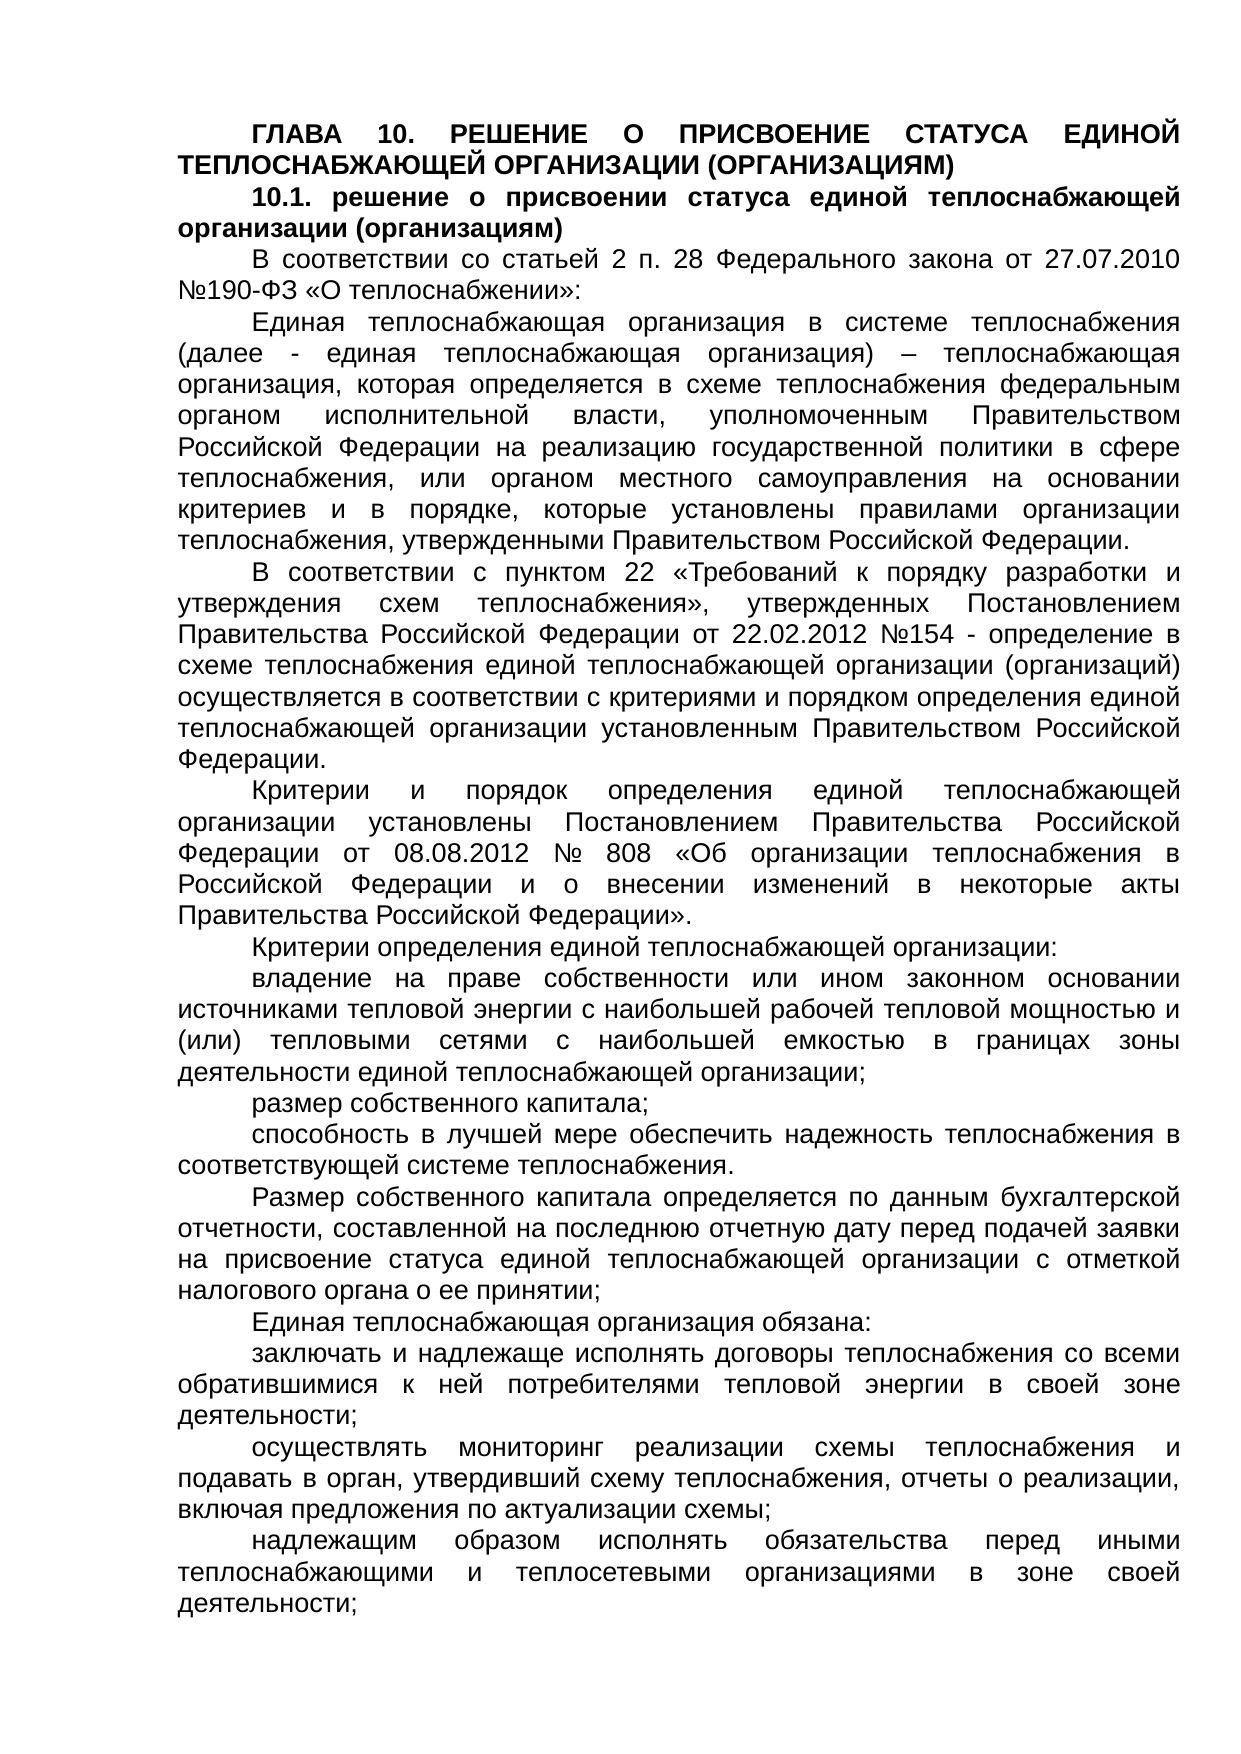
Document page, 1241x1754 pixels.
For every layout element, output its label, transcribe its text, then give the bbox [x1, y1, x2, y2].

text В соответствии со статьей 2 п. 28 Федерального закона от 27.07.2010 №190-ФЗ «О теплоснабжении»: [177, 243, 1181, 306]
text Критерии определения единой теплоснабжающей организации: [177, 931, 1181, 962]
list осуществлять мониторинг реализации схемы теплоснабжения и подавать в орган, утвердивший схему теплоснабжения, отчеты о реализации, включая предложения по актуализации схемы; [177, 1431, 1181, 1524]
list владение на праве собственности или ином законном основании источниками тепловой энергии с наибольшей рабочей тепловой мощностью и (или) тепловыми сетями с наибольшей емкостью в границах зоны деятельности единой теплоснабжающей организации; [177, 962, 1181, 1087]
text Критерии и порядок определения единой теплоснабжающей организации установлены Постановлением Правительства Российской Федерации от 08.08.2012 № 808 «Об организации теплоснабжения в Российской Федерации и о внесении изменений в некоторые акты Правительства Российской Федерации». [177, 774, 1181, 931]
text Единая теплоснабжающая организация обязана: [177, 1306, 1181, 1337]
list способность в лучшей мере обеспечить надежность теплоснабжения в соответствующей системе теплоснабжения. [177, 1118, 1181, 1181]
list заключать и надлежаще исполнять договоры теплоснабжения со всеми обратившимися к ней потребителями тепловой энергии в своей зоне деятельности; [177, 1337, 1181, 1431]
subtitle 10.1. решение о присвоении статуса единой теплоснабжающей организации (организациям) [177, 181, 1181, 243]
subtitle ГЛАВА 10. РЕШЕНИЕ О ПРИСВОЕНИЕ СТАТУСА ЕДИНОЙ ТЕПЛОСНАБЖАЮЩЕЙ ОРГАНИЗАЦИИ (ОРГАНИЗАЦИЯМ) [177, 118, 1181, 181]
list надлежащим образом исполнять обязательства перед иными теплоснабжающими и теплосетевыми организациями в зоне своей деятельности; [177, 1524, 1181, 1618]
text В соответствии с пунктом 22 «Требований к порядку разработки и утверждения схем теплоснабжения», утвержденных Постановлением Правительства Российской Федерации от 22.02.2012 №154 - определение в схеме теплоснабжения единой теплоснабжающей организации (организаций) осуществляется в соответствии с критериями и порядком определения единой теплоснабжающей организации установленным Правительством Российской Федерации. [177, 556, 1181, 774]
text Размер собственного капитала определяется по данным бухгалтерской отчетности, составленной на последнюю отчетную дату перед подачей заявки на присвоение статуса единой теплоснабжающей организации с отметкой налогового органа о ее принятии; [177, 1181, 1181, 1306]
text Единая теплоснабжающая организация в системе теплоснабжения (далее - единая теплоснабжающая организация) – теплоснабжающая организация, которая определяется в схеме теплоснабжения федеральным органом исполнительной власти, уполномоченным Правительством Российской Федерации на реализацию государственной политики в сфере теплоснабжения, или органом местного самоуправления на основании критериев и в порядке, которые установлены правилами организации теплоснабжения, утвержденными Правительством Российской Федерации. [177, 306, 1181, 556]
list размер собственного капитала; [177, 1087, 1181, 1118]
